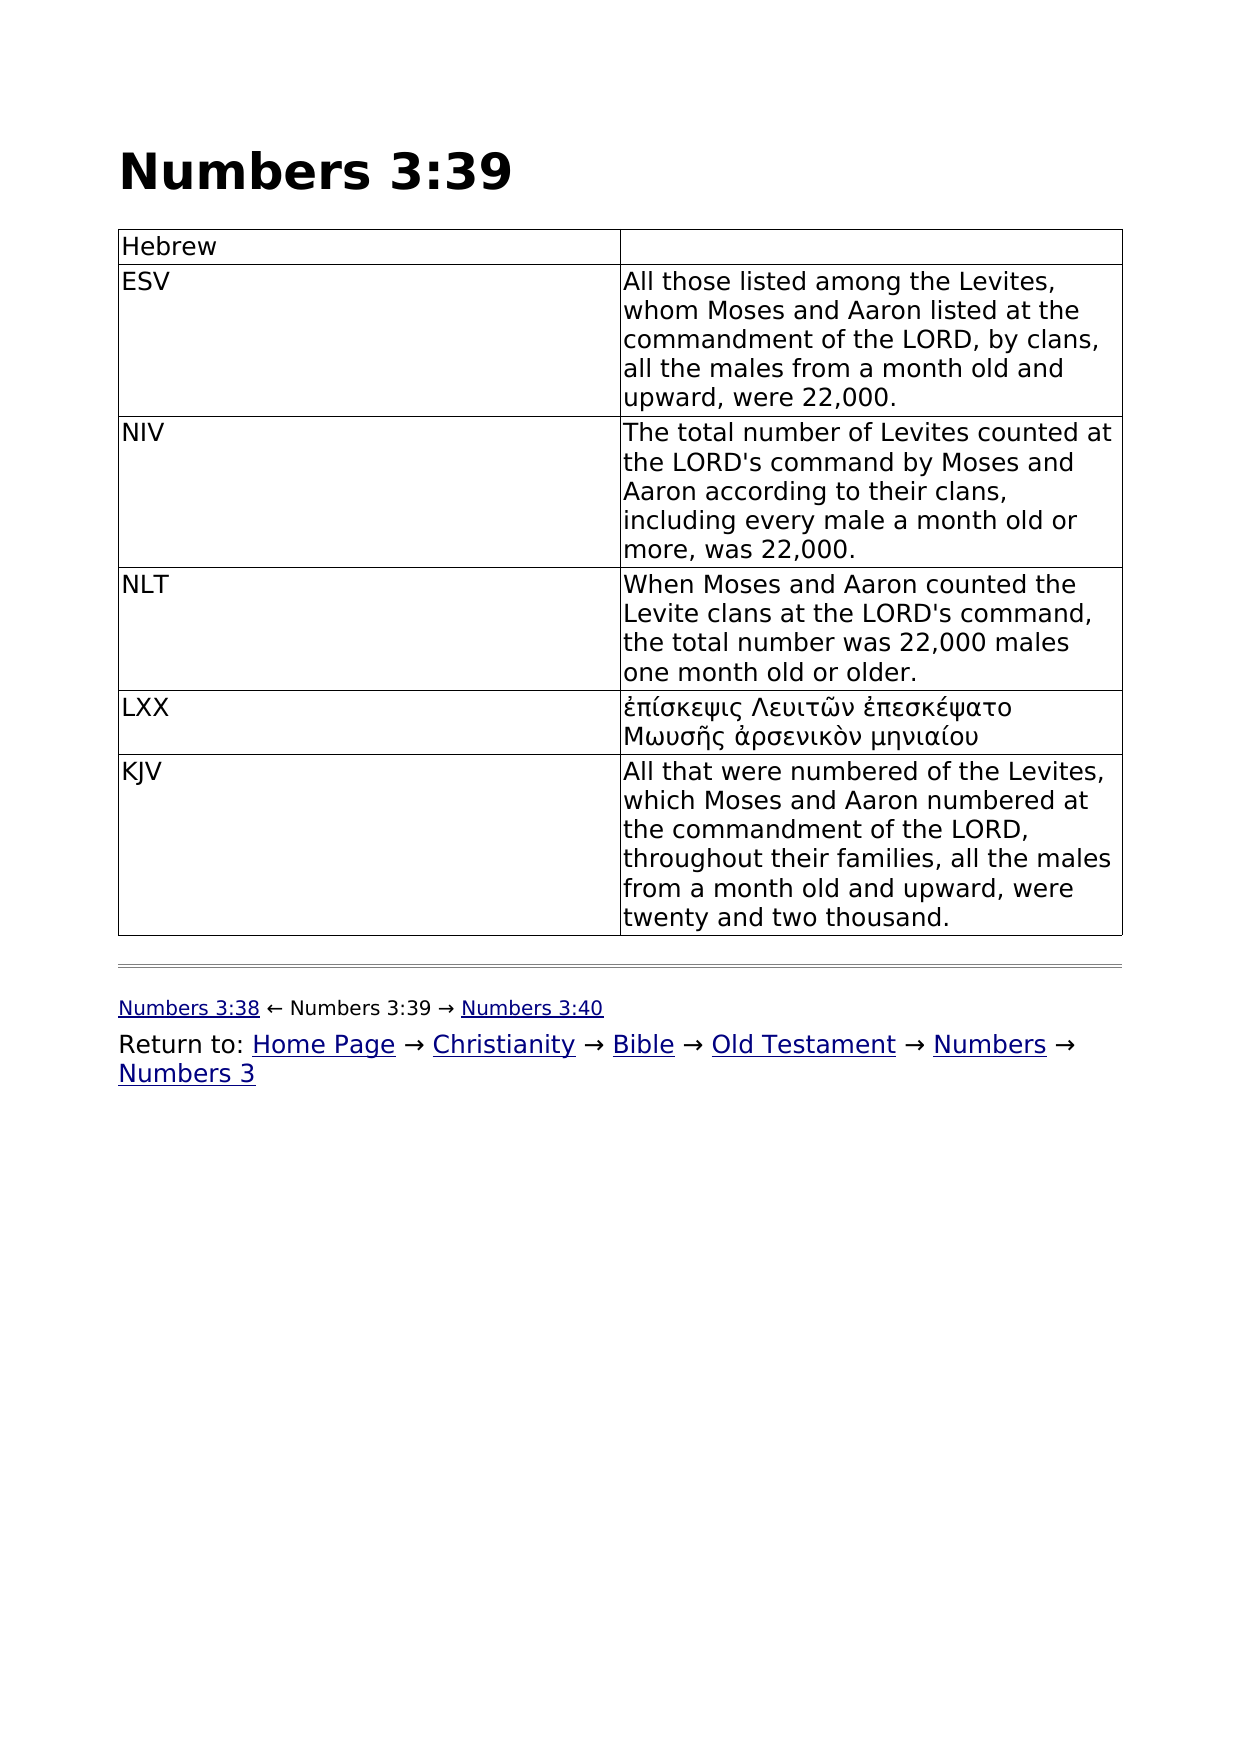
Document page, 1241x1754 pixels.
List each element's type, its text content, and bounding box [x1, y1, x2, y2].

table_cell When Moses and Aaron counted the Levite clans at the LORD's command, the total number was 22,000 males one month old or older. [621, 568, 1122, 690]
subtitle Numbers 3:39 [118, 143, 1122, 201]
table_cell ESV [119, 265, 620, 416]
table_cell LXX [119, 691, 620, 754]
text Return to: Home Page → Christianity → Bible → Old Testament → Numbers → Numbers 3 [118, 1030, 1122, 1089]
table_cell The total number of Levites counted at the LORD's command by Moses and Aaron according to their clans, including every male a month old or more, was 22,000. [621, 417, 1122, 567]
table_cell All that were numbered of the Levites, which Moses and Aaron numbered at the commandment of the LORD, throughout their families, all the males from a month old and upward, were twenty and two thousand. [621, 755, 1122, 935]
table_cell NIV [119, 417, 620, 567]
table_header [621, 230, 1122, 264]
table_cell NLT [119, 568, 620, 690]
table_cell ἐπίσκεψις Λευιτῶν ἐπεσκέψατο Μωυσῆς ἀρσενικὸν μηνιαίου [621, 691, 1122, 754]
table_cell KJV [119, 755, 620, 935]
text Numbers 3:38 ← Numbers 3:39 → Numbers 3:40 [118, 996, 1122, 1030]
table_header Hebrew [119, 230, 620, 264]
table_cell All those listed among the Levites, whom Moses and Aaron listed at the commandment of the LORD, by clans, all the males from a month old and upward, were 22,000. [621, 265, 1122, 416]
